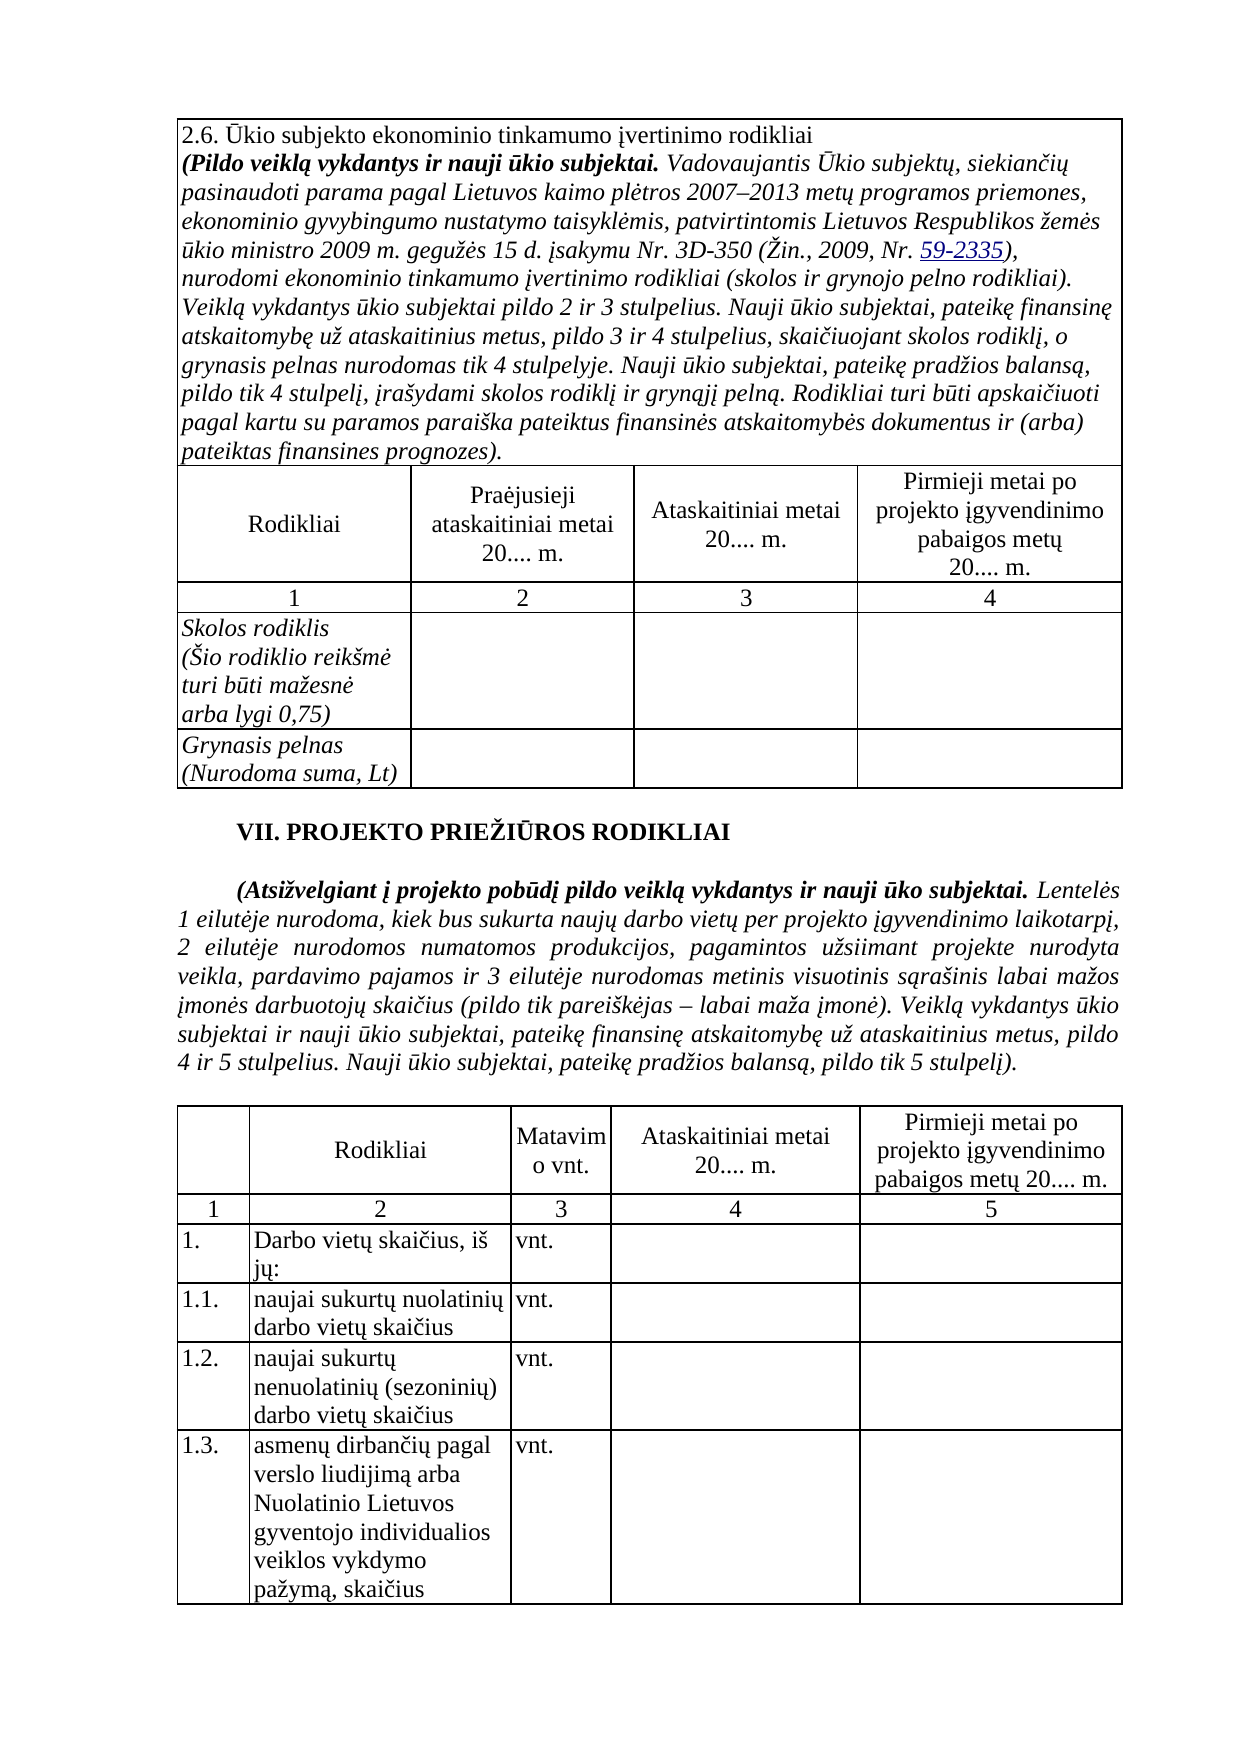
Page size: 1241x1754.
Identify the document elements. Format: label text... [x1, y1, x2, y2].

table_cell [635, 613, 857, 728]
table_cell Ataskaitiniai metai 20.... m. [635, 466, 857, 581]
table_cell vnt. [512, 1225, 610, 1282]
table_cell naujai sukurtų nenuolatinių (sezoninių) darbo vietų skaičius [250, 1343, 510, 1429]
table_cell vnt. [512, 1343, 610, 1429]
table_cell 1 [178, 583, 410, 612]
table_cell Skolos rodiklis (Šio rodiklio reikšmė turi būti mažesnė arba lygi 0,75) [178, 613, 410, 728]
table_header Ataskaitiniai metai 20.... m. [612, 1107, 859, 1193]
table_cell [861, 1343, 1121, 1429]
table_cell 5 [861, 1195, 1121, 1223]
table_cell [612, 1284, 859, 1341]
table_cell [635, 730, 857, 787]
table_cell [412, 613, 633, 728]
table_header Matavimo vnt. [512, 1107, 610, 1193]
table_cell 2 [412, 583, 633, 612]
table_cell asmenų dirbančių pagal verslo liudijimą arba Nuolatinio Lietuvos gyventojo individualios veiklos vykdymo pažymą, skaičius [250, 1431, 510, 1603]
table_cell 1 [178, 1195, 249, 1223]
table_cell Pirmieji metai po projekto įgyvendinimo pabaigos metų 20.... m. [858, 466, 1121, 581]
table_cell [412, 730, 633, 787]
table_cell 3 [512, 1195, 610, 1223]
table_cell [858, 613, 1121, 728]
table_cell 2.6. Ūkio subjekto ekonominio tinkamumo įvertinimo rodikliai (Pildo veiklą vykdantys ir nauji ūkio subjektai. Vadovaujantis Ūkio subjektų, siekiančių pasinaudoti parama pagal Lietuvos kaimo plėtros 2007–2013 metų programos priemones, ekonominio gyvybingumo nustatymo taisyklėmis, patvirtintomis Lietuvos Respublikos žemės ūkio ministro 2009 m. gegužės 15 d. įsakymu Nr. 3D-350 (Žin., 2009, Nr. 59-2335), nurodomi ekonominio tinkamumo įvertinimo rodikliai (skolos ir grynojo pelno rodikliai). Veiklą vykdantys ūkio subjektai pildo 2 ir 3 stulpelius. Nauji ūkio subjektai, pateikę finansinę atskaitomybę už ataskaitinius metus, pildo 3 ir 4 stulpelius, skaičiuojant skolos rodiklį, o grynasis pelnas nurodomas tik 4 stulpelyje. Nauji ūkio subjektai, pateikę pradžios balansą, pildo tik 4 stulpelį, įrašydami skolos rodiklį ir grynąjį pelną. Rodikliai turi būti apskaičiuoti pagal kartu su paramos paraiška pateiktus finansinės atskaitomybės dokumentus ir (arba) pateiktas finansines prognozes). [178, 120, 1121, 465]
table_header [178, 1107, 249, 1193]
table_cell [612, 1343, 859, 1429]
table_cell Darbo vietų skaičius, iš jų: [250, 1225, 510, 1282]
table_header Pirmieji metai po projekto įgyvendinimo pabaigos metų 20.... m. [861, 1107, 1121, 1193]
table_cell 1.3. [178, 1431, 249, 1603]
table_cell Rodikliai [178, 466, 410, 581]
table_cell [861, 1284, 1121, 1341]
table_cell 1.1. [178, 1284, 249, 1341]
table_cell Grynasis pelnas (Nurodoma suma, Lt) [178, 730, 410, 787]
table_cell vnt. [512, 1284, 610, 1341]
table_cell Praėjusieji ataskaitiniai metai 20.... m. [412, 466, 633, 581]
table_cell 1.2. [178, 1343, 249, 1429]
table_cell [861, 1431, 1121, 1603]
table_cell 1. [178, 1225, 249, 1282]
text (Atsižvelgiant į projekto pobūdį pildo veiklą vykdantys ir nauji ūko subjektai. Lentelės 1 eilutėje nurodoma, kiek bus sukurta naujų darbo vietų per projekto įgyvendinimo laikotarpį, 2 eilutėje nurodomos numatomos produkcijos, pagamintos užsiimant projekte nurodyta veikla, pardavimo pajamos ir 3 eilutėje nurodomas metinis visuotinis sąrašinis labai mažos įmonės darbuotojų skaičius (pildo tik pareiškėjas – labai maža įmonė). Veiklą vykdantys ūkio subjektai ir nauji ūkio subjektai, pateikę finansinę atskaitomybę už ataskaitinius metus, pildo 4 ir 5 stulpelius. Nauji ūkio subjektai, pateikę pradžios balansą, pildo tik 5 stulpelį). [177, 875, 1122, 1076]
table_cell 2 [250, 1195, 510, 1223]
table_cell vnt. [512, 1431, 610, 1603]
table_cell 4 [612, 1195, 859, 1223]
table_cell 3 [635, 583, 857, 612]
table_cell 4 [858, 583, 1121, 612]
table_cell [858, 730, 1121, 787]
table_cell [612, 1431, 859, 1603]
table_cell naujai sukurtų nuolatinių darbo vietų skaičius [250, 1284, 510, 1341]
table_header Rodikliai [250, 1107, 510, 1193]
text VII. PROJEKTO PRIEŽIŪROS RODIKLIAI [177, 817, 1122, 846]
table_cell [612, 1225, 859, 1282]
table_cell [861, 1225, 1121, 1282]
